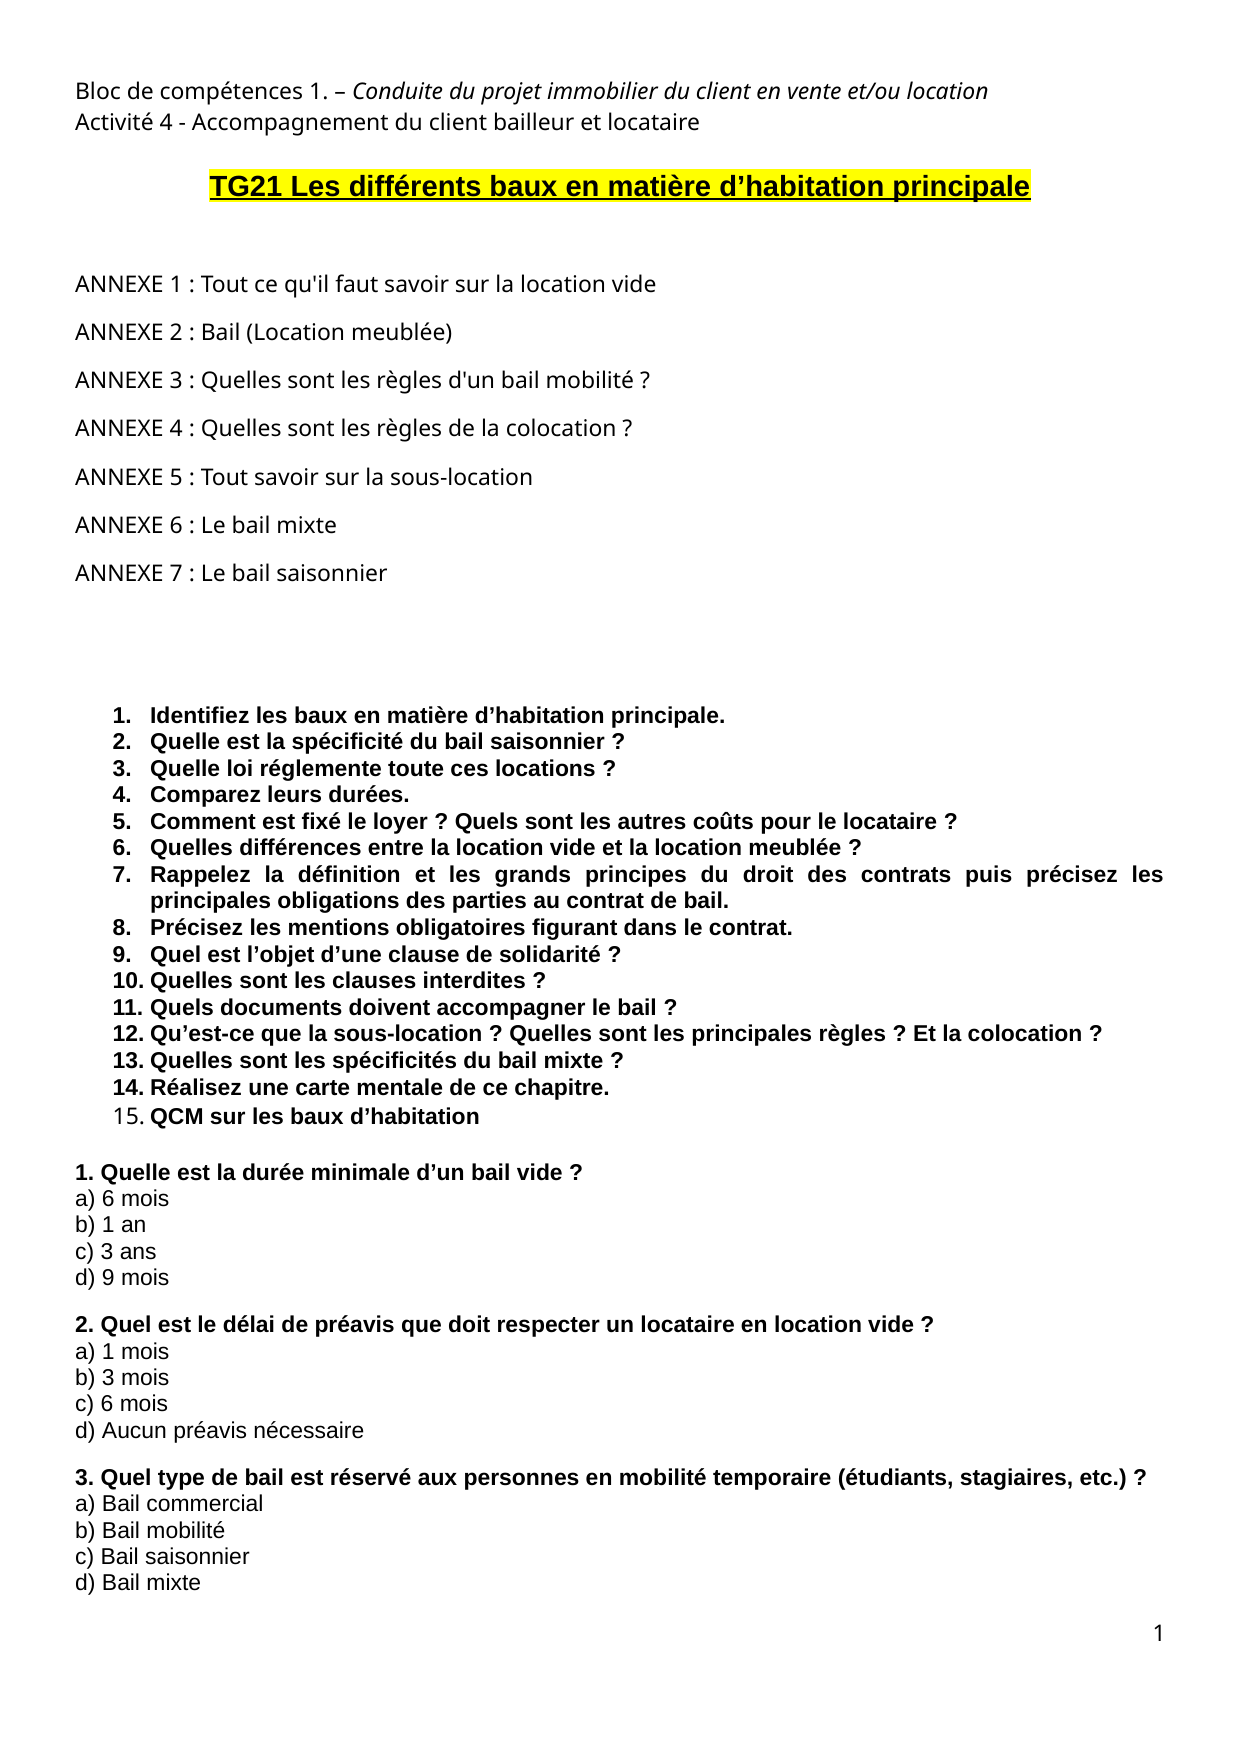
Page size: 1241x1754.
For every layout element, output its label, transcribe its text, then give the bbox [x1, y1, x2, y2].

list Comment est fixé le loyer ? Quels sont les autres coûts pour le locataire ? [112, 808, 1165, 834]
text ANNEXE 5 : Tout savoir sur la sous-location [75, 460, 1165, 492]
list Quelle loi réglemente toute ces locations ? [112, 755, 1165, 781]
list Quelles sont les spécificités du bail mixte ? [112, 1047, 1165, 1073]
text ANNEXE 2 : Bail (Location meublée) [75, 316, 1165, 347]
list QCM sur les baux d’habitation [112, 1100, 1165, 1131]
list Quelles sont les clauses interdites ? [112, 967, 1165, 993]
list Quelle est la spécificité du bail saisonnier ? [112, 728, 1165, 754]
list Comparez leurs durées. [112, 781, 1165, 808]
list Qu’est-ce que la sous-location ? Quelles sont les principales règles ? Et la colocation ? [112, 1020, 1165, 1047]
list Réalisez une carte mentale de ce chapitre. [112, 1073, 1165, 1100]
text ANNEXE 3 : Quelles sont les règles d'un bail mobilité ? [75, 364, 1165, 395]
list Rappelez la définition et les grands principes du droit des contrats puis précisez les principales obligations des parties au contrat de bail. [112, 861, 1165, 914]
text ANNEXE 1 : Tout ce qu'il faut savoir sur la location vide [75, 267, 1165, 299]
list Quelles différences entre la location vide et la location meublée ? [112, 834, 1165, 861]
text ANNEXE 7 : Le bail saisonnier [75, 557, 1165, 588]
text ANNEXE 6 : Le bail mixte [75, 509, 1165, 540]
list Quels documents doivent accompagner le bail ? [112, 994, 1165, 1020]
text 3. Quel type de bail est réservé aux personnes en mobilité temporaire (étudiants, stagiaires, etc.) ? a) Bail commercial b) Bail mobilité c) Bail saisonnier d) Bail mixte [75, 1464, 1165, 1596]
text 1. Quelle est la durée minimale d’un bail vide ? a) 6 mois b) 1 an c) 3 ans d) 9 mois [75, 1159, 1165, 1290]
text 2. Quel est le délai de préavis que doit respecter un locataire en location vide ? a) 1 mois b) 3 mois c) 6 mois d) Aucun préavis nécessaire [75, 1311, 1165, 1443]
list Quel est l’objet d’une clause de solidarité ? [112, 941, 1165, 967]
list Identifiez les baux en matière d’habitation principale. [112, 702, 1165, 728]
list Précisez les mentions obligatoires figurant dans le contrat. [112, 914, 1165, 940]
text TG21 Les différents baux en matière d’habitation principale [75, 169, 1165, 202]
text ANNEXE 4 : Quelles sont les règles de la colocation ? [75, 412, 1165, 443]
